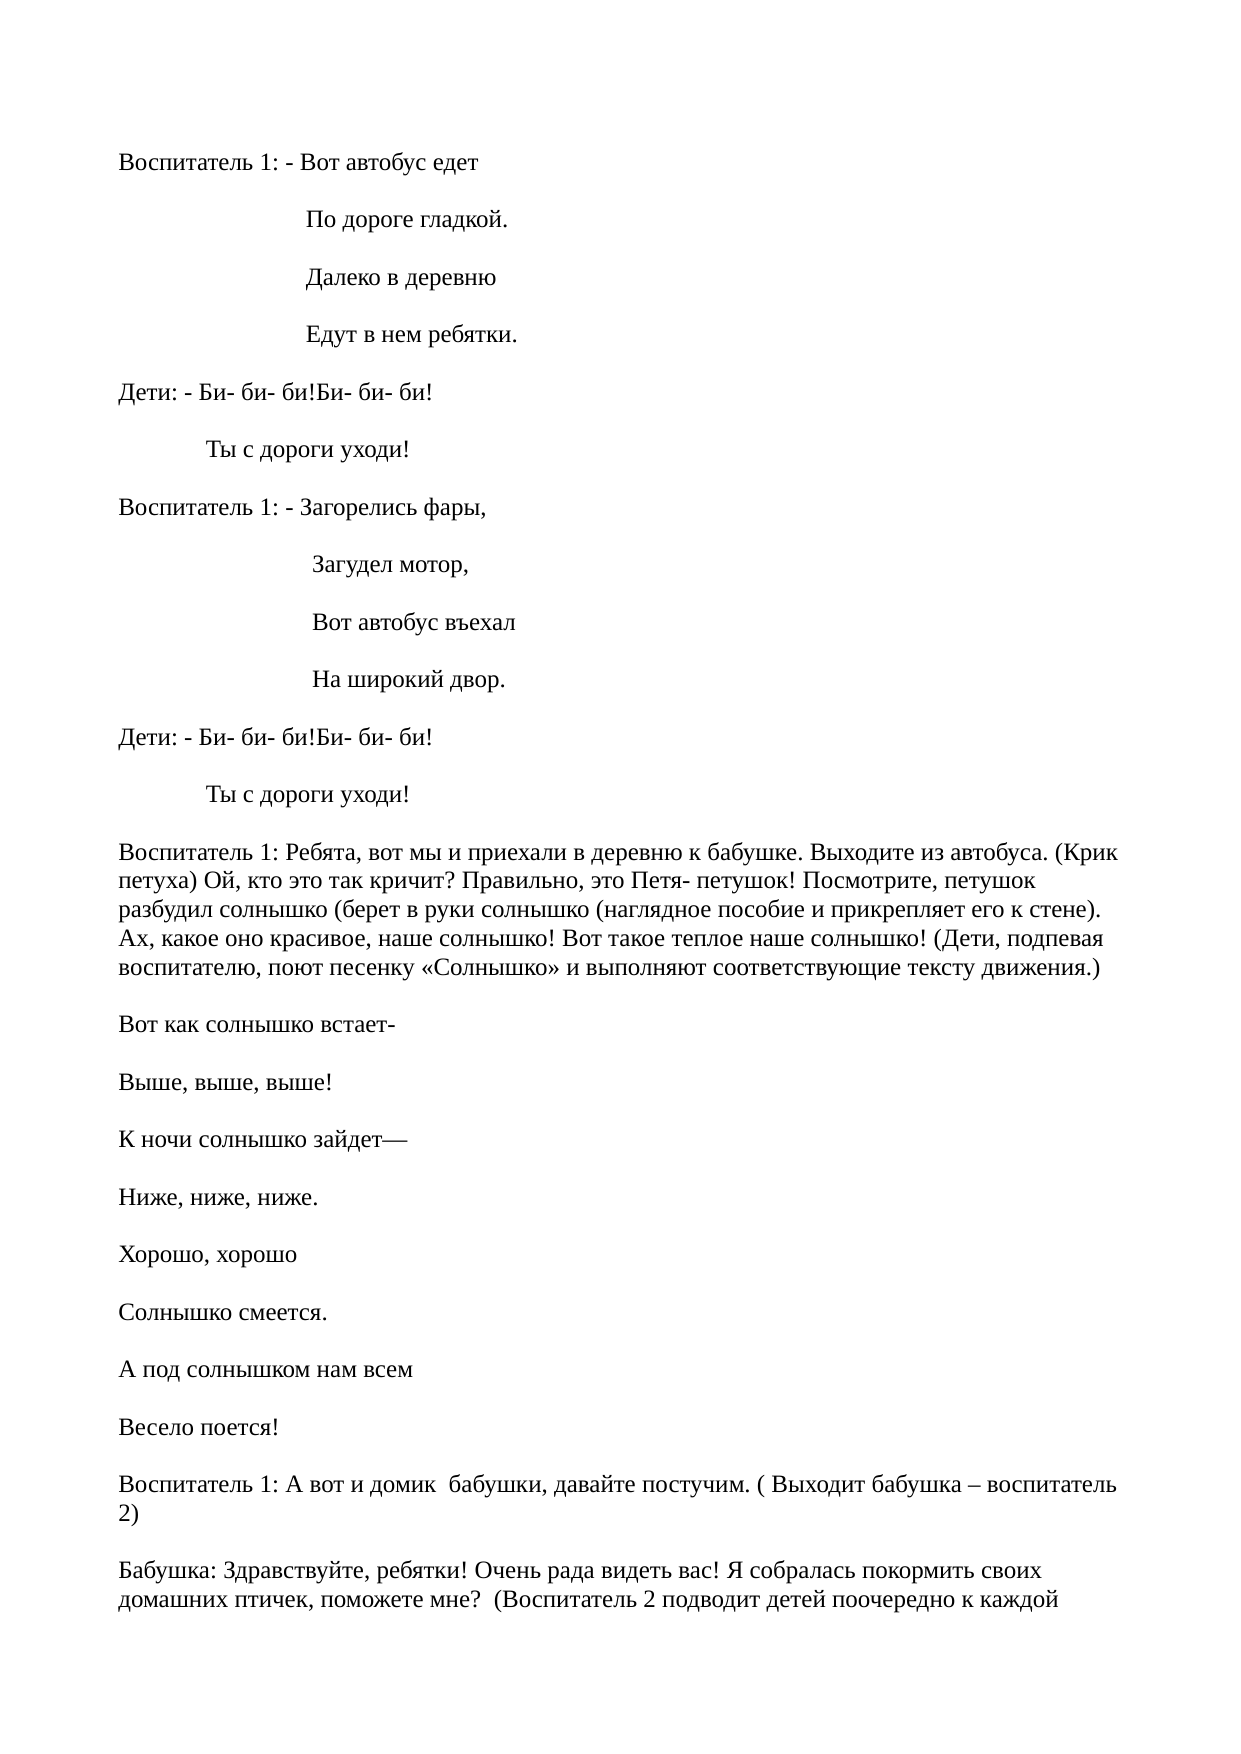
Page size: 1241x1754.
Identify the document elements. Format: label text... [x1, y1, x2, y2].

text Ниже, ниже, ниже. [118, 1182, 1122, 1211]
text Далеко в деревню [118, 262, 1122, 291]
text Дети: - Би- би- би!Би- би- би! [118, 377, 1122, 406]
text Бабушка: Здравствуйте, ребятки! Очень рада видеть вас! Я собралась покормить своих домашних птичек, поможете мне? (Воспитатель 2 подводит детей поочередно к каждой [118, 1556, 1122, 1613]
text Хорошо, хорошо [118, 1239, 1122, 1268]
text Вот как солнышко встает- [118, 1009, 1122, 1038]
text Едут в нем ребятки. [118, 319, 1122, 348]
text Воспитатель 1: - Вот автобус едет [118, 147, 1122, 176]
text Выше, выше, выше! [118, 1067, 1122, 1096]
text Весело поется! [118, 1412, 1122, 1441]
text Ты с дороги уходи! [118, 779, 1122, 808]
text Ты с дороги уходи! [118, 434, 1122, 463]
text А под солнышком нам всем [118, 1354, 1122, 1383]
text По дороге гладкой. [118, 204, 1122, 233]
text Воспитатель 1: Ребята, вот мы и приехали в деревню к бабушке. Выходите из автобуса. (Крик петуха) Ой, кто это так кричит? Правильно, это Петя- петушок! Посмотрите, петушок разбудил солнышко (берет в руки солнышко (наглядное пособие и прикрепляет его к стене). Ах, какое оно красивое, наше солнышко! Вот такое теплое наше солнышко! (Дети, подпевая воспитателю, поют песенку «Солнышко» и выполняют соответствующие тексту движения.) [118, 837, 1122, 981]
text Загудел мотор, [118, 549, 1122, 578]
text Дети: - Би- би- би!Би- би- би! [118, 722, 1122, 751]
text На широкий двор. [118, 664, 1122, 693]
text Воспитатель 1: - Загорелись фары, [118, 492, 1122, 521]
text Солнышко смеется. [118, 1297, 1122, 1326]
text Вот автобус въехал [118, 607, 1122, 636]
text К ночи солнышко зайдет— [118, 1124, 1122, 1153]
text Воспитатель 1: А вот и домик бабушки, давайте постучим. ( Выходит бабушка – воспитатель 2) [118, 1469, 1122, 1527]
